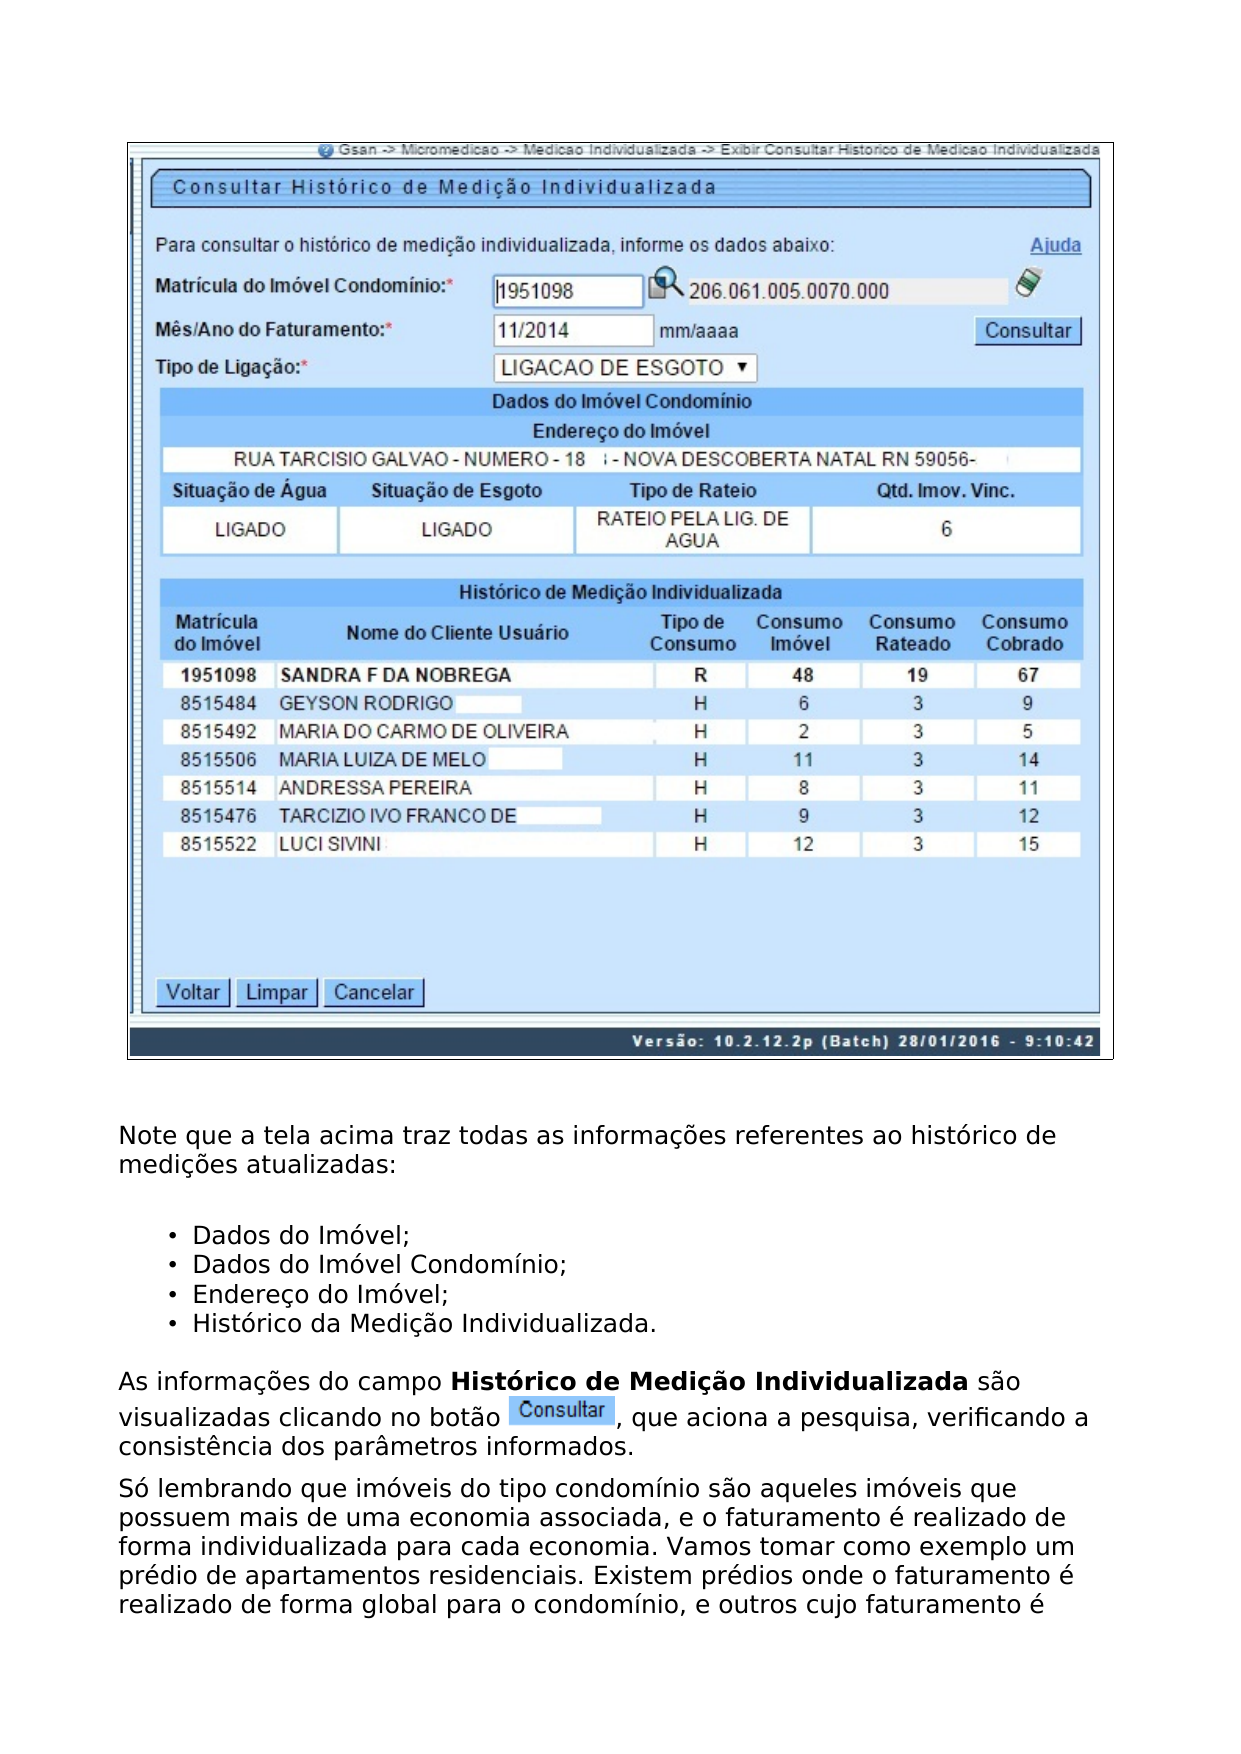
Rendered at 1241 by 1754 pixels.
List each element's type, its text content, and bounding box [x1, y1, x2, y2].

picture [508, 1396, 615, 1427]
picture [129, 144, 1101, 1056]
list Dados do Imóvel Condomínio; [177, 1251, 1122, 1280]
list Histórico da Medição Individualizada. [177, 1309, 1122, 1338]
table_header [128, 143, 1113, 1059]
list Dados do Imóvel; [177, 1221, 1122, 1251]
list Endereço do Imóvel; [177, 1280, 1122, 1309]
text As informações do campo Histórico de Medição Individualizada são visualizadas clicando no botão , que aciona a pesquisa, verificando a consistência dos parâmetros informados. [118, 1368, 1122, 1462]
text Só lembrando que imóveis do tipo condomínio são aqueles imóveis que possuem mais de uma economia associada, e o faturamento é realizado de forma individualizada para cada economia. Vamos tomar como exemplo um prédio de apartamentos residenciais. Existem prédios onde o faturamento é realizado de forma global para o condomínio, e outros cujo faturamento é [118, 1474, 1122, 1620]
text Note que a tela acima traz todas as informações referentes ao histórico de medições atualizadas: [118, 1121, 1122, 1179]
